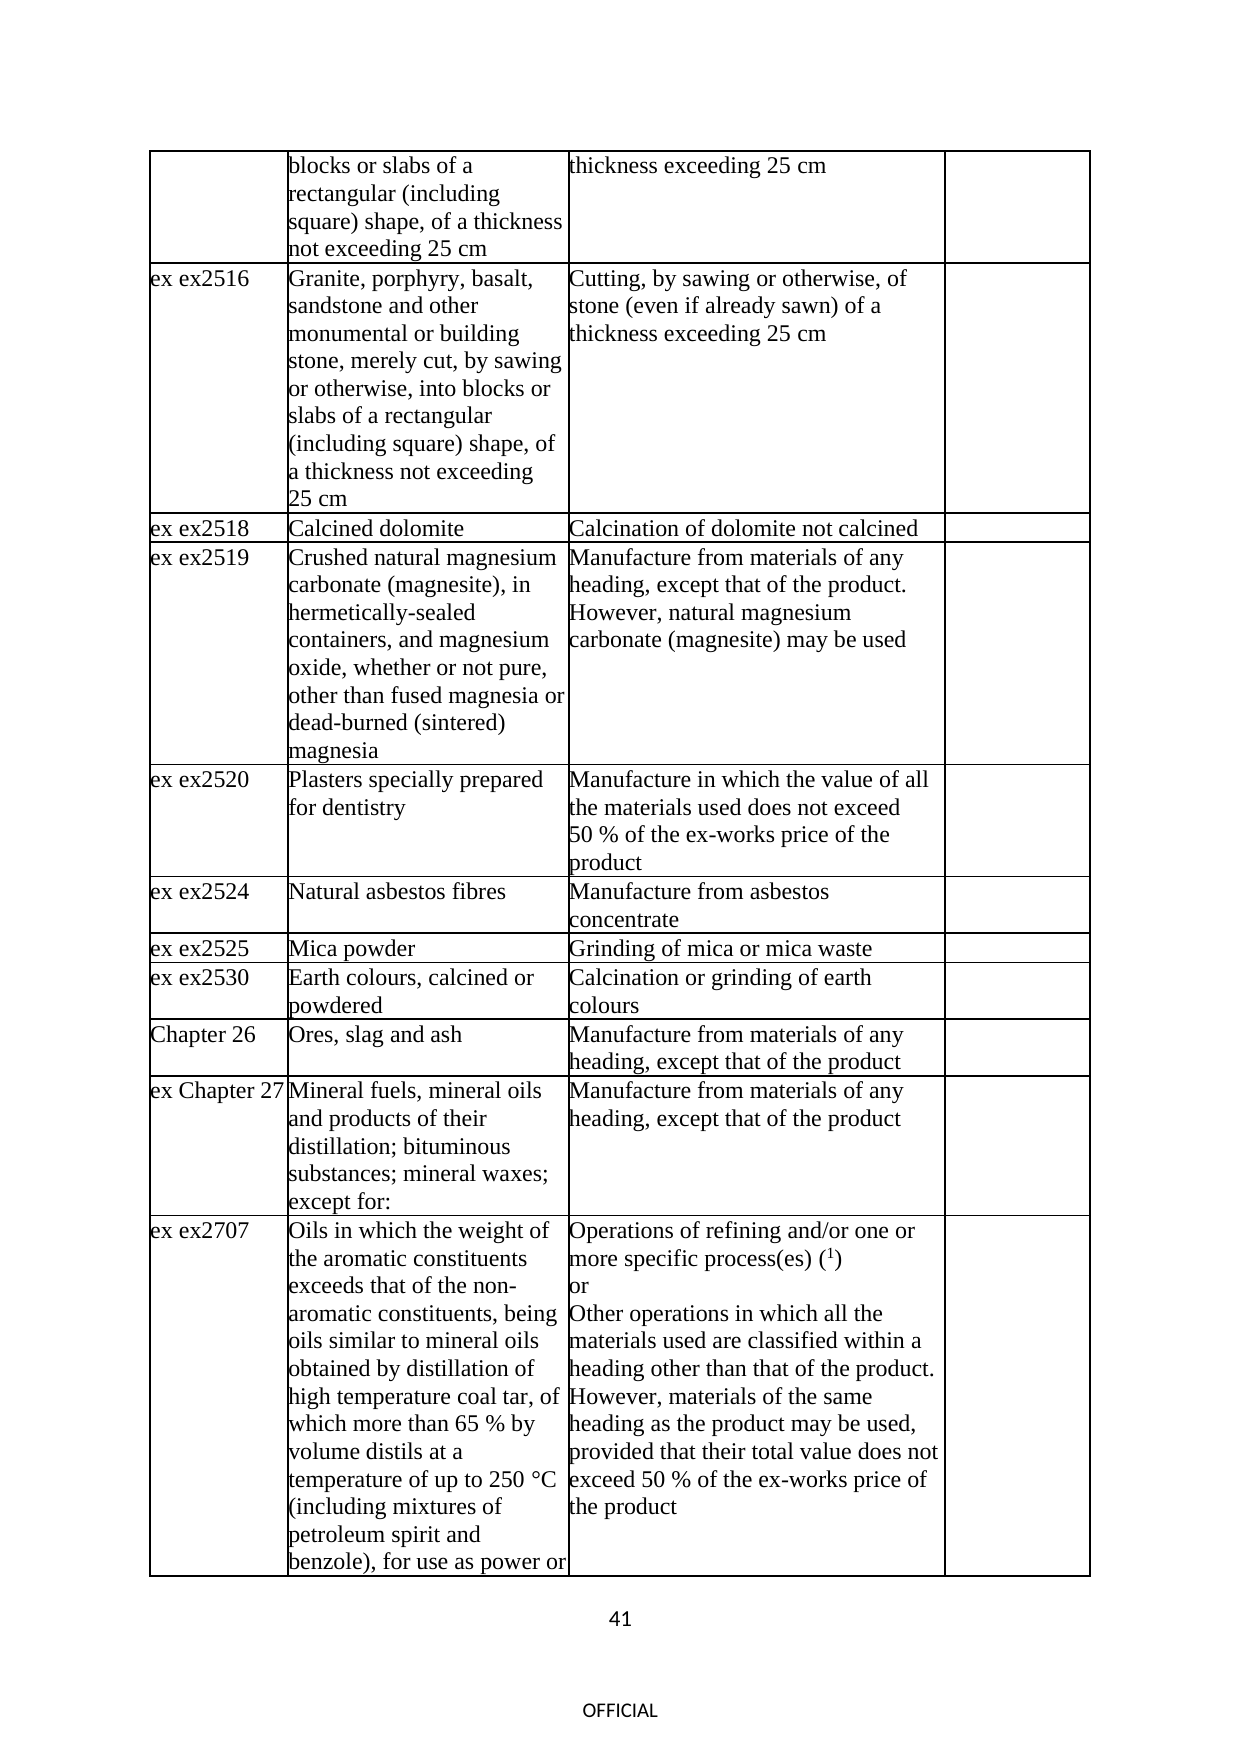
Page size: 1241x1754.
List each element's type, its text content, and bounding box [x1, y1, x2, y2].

table_cell ex ex2516 [151, 264, 287, 512]
table_cell Operations of refining and/or one or more specific process(es) (1) or Other operations in which all the materials used are classified within a heading other than that of the product. However, materials of the same heading as the product may be used, provided that their total value does not exceed 50 % of the ex-works price of the product [570, 1216, 944, 1575]
table_cell [946, 963, 1089, 1018]
table_cell Earth colours, calcined or powdered [289, 963, 568, 1018]
table_cell ex ex2518 [151, 514, 287, 541]
table_cell Granite, porphyry, basalt, sandstone and other monumental or building stone, merely cut, by sawing or otherwise, into blocks or slabs of a rectangular (including square) shape, of a thickness not exceeding 25 cm [289, 264, 568, 512]
table_cell [946, 514, 1089, 541]
table_cell Grinding of mica or mica waste [570, 934, 944, 961]
table_cell Calcination of dolomite not calcined [570, 514, 944, 541]
table_cell Chapter 26 [151, 1020, 287, 1075]
table_cell Manufacture in which the value of all the materials used does not exceed 50 % of the ex-works price of the product [570, 765, 944, 876]
table_cell [946, 152, 1089, 262]
table_cell ex ex2525 [151, 934, 287, 961]
table_cell Manufacture from materials of any heading, except that of the product [570, 1020, 944, 1075]
table_cell [946, 934, 1089, 961]
table_cell ex ex2520 [151, 765, 287, 876]
table_cell [946, 264, 1089, 512]
table_cell Cutting, by sawing or otherwise, of stone (even if already sawn) of a thickness exceeding 25 cm [570, 264, 944, 512]
table_cell [946, 543, 1089, 763]
table_cell Manufacture from materials of any heading, except that of the product [570, 1077, 944, 1214]
table_cell Plasters specially prepared for dentistry [289, 765, 568, 876]
table_cell Crushed natural magnesium carbonate (magnesite), in hermetically-sealed containers, and magnesium oxide, whether or not pure, other than fused magnesia or dead-burned (sintered) magnesia [289, 543, 568, 763]
table_cell ex ex2707 [151, 1216, 287, 1575]
table_cell Calcination or grinding of earth colours [570, 963, 944, 1018]
table_cell [151, 152, 287, 262]
table_cell Ores, slag and ash [289, 1020, 568, 1075]
table_cell Oils in which the weight of the aromatic constituents exceeds that of the non-aromatic constituents, being oils similar to mineral oils obtained by distillation of high temperature coal tar, of which more than 65 % by volume distils at a temperature of up to 250 °C (including mixtures of petroleum spirit and benzole), for use as power or [289, 1216, 568, 1575]
table_cell thickness exceeding 25 cm [570, 152, 944, 262]
table_cell ex ex2524 [151, 877, 287, 932]
table_cell Manufacture from materials of any heading, except that of the product. However, natural magnesium carbonate (magnesite) may be used [570, 543, 944, 763]
table_cell blocks or slabs of a rectangular (including square) shape, of a thickness not exceeding 25 cm [289, 152, 568, 262]
table_cell ex Chapter 27 [151, 1077, 287, 1214]
table_cell Mica powder [289, 934, 568, 961]
table_cell Natural asbestos fibres [289, 877, 568, 932]
table_cell Calcined dolomite [289, 514, 568, 541]
table_cell [946, 877, 1089, 932]
table_cell ex ex2530 [151, 963, 287, 1018]
table_cell [946, 1216, 1089, 1575]
table_cell [946, 1020, 1089, 1075]
table_cell Mineral fuels, mineral oils and products of their distillation; bituminous substances; mineral waxes; except for: [289, 1077, 568, 1214]
table_cell ex ex2519 [151, 543, 287, 763]
table_cell [946, 765, 1089, 876]
table_cell [946, 1077, 1089, 1214]
table_cell Manufacture from asbestos concentrate [570, 877, 944, 932]
